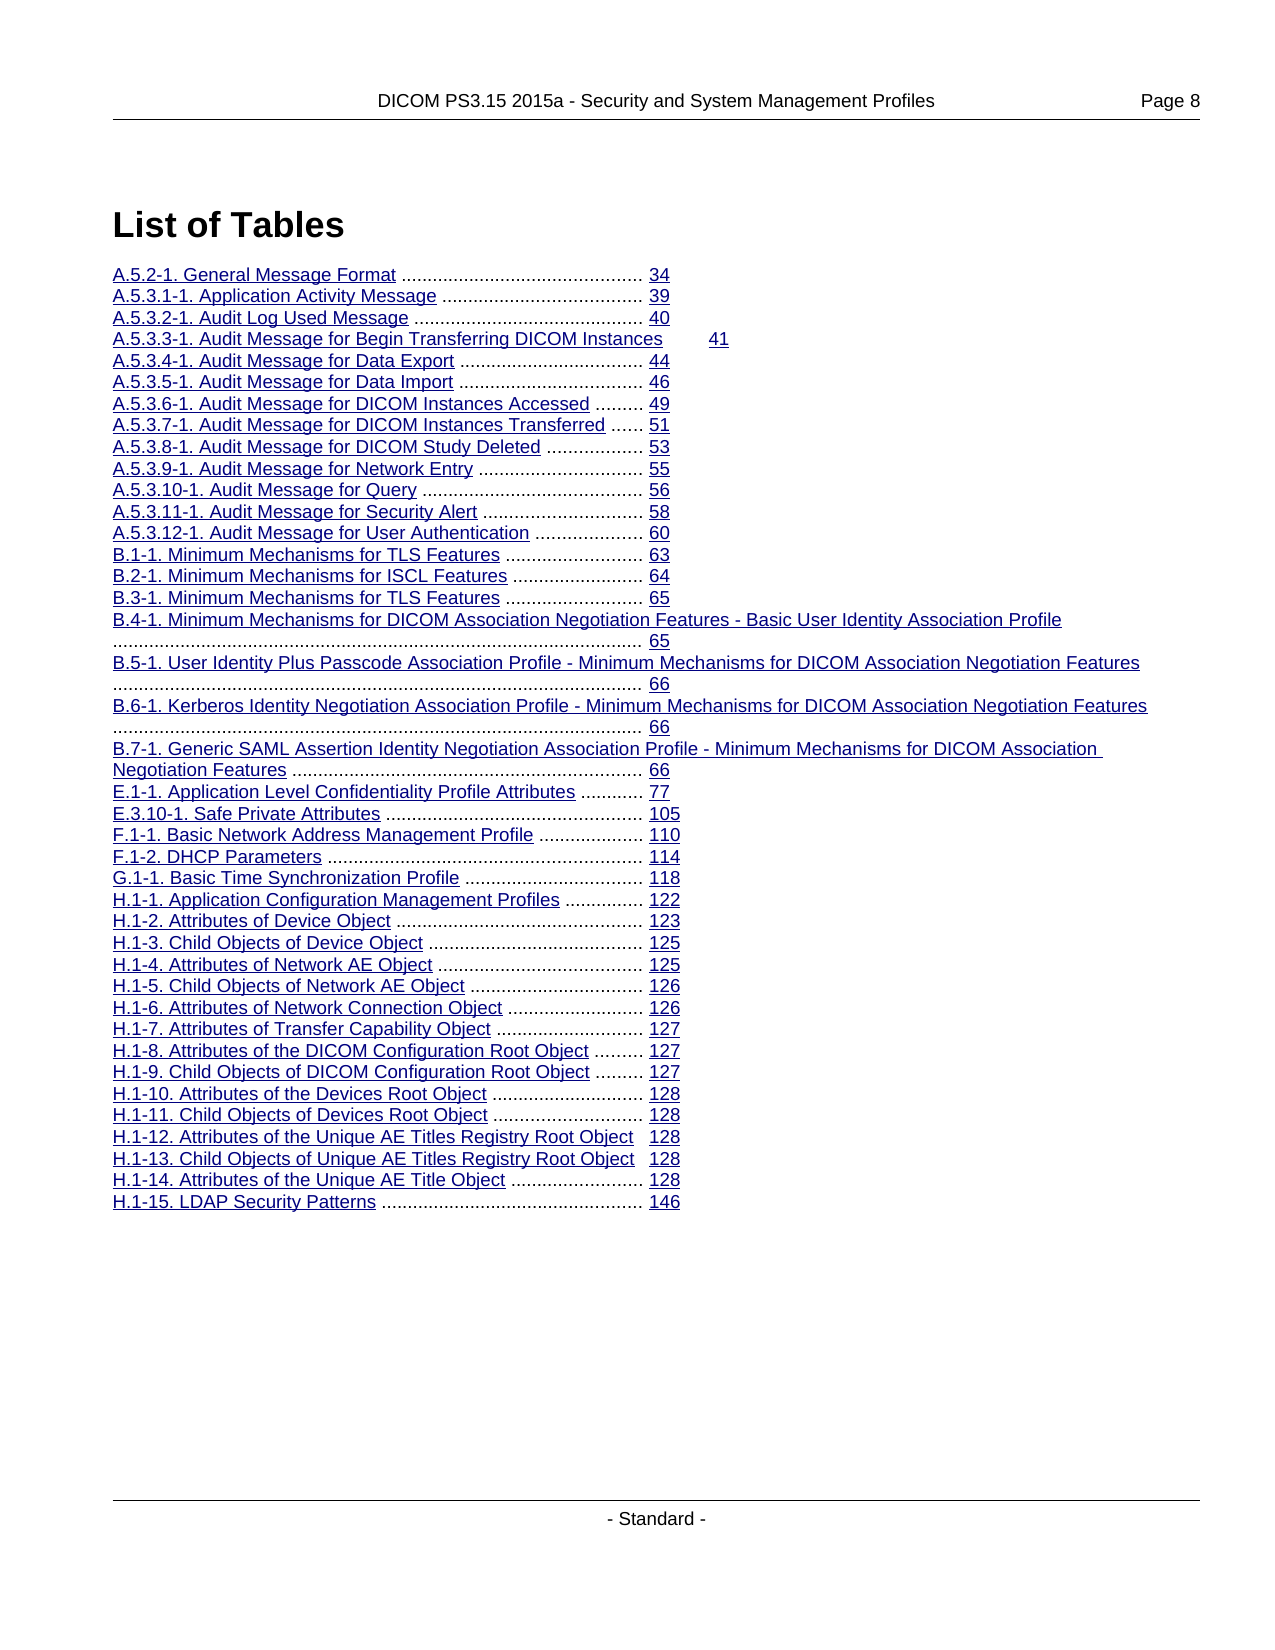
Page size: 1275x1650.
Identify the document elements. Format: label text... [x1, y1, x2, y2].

text A.5.3.2-1. Audit Log Used Message 0 [112, 306, 1175, 328]
text A.5.3.4-1. Audit Message for Data Export 0 [112, 349, 1175, 371]
text H.1-8. Attributes of the DICOM Configuration Root Object 0 [112, 1039, 1175, 1061]
text F.1-1. Basic Network Address Management Profile 0 [112, 824, 1175, 846]
text F.1-2. DHCP Parameters 0 [112, 846, 1175, 867]
text H.1-11. Child Objects of Devices Root Object 0 [112, 1104, 1175, 1126]
text A.5.3.11-1. Audit Message for Security Alert 0 [112, 501, 1175, 522]
text H.1-7. Attributes of Transfer Capability Object 0 [112, 1018, 1175, 1039]
text A.5.3.3-1. Audit Message for Begin Transferring DICOM Instances 0 [112, 328, 1175, 349]
text H.1-13. Child Objects of Unique AE Titles Registry Root Object 0 [112, 1147, 1175, 1169]
text H.1-9. Child Objects of DICOM Configuration Root Object 0 [112, 1061, 1175, 1083]
text B.2-1. Minimum Mechanisms for ISCL Features 0 [112, 565, 1175, 587]
text H.1-4. Attributes of Network AE Object 0 [112, 953, 1175, 975]
text H.1-6. Attributes of Network Connection Object 0 [112, 996, 1175, 1018]
text A.5.3.9-1. Audit Message for Network Entry 0 [112, 457, 1175, 479]
text A.5.3.7-1. Audit Message for DICOM Instances Transferred 0 [112, 414, 1175, 436]
text B.1-1. Minimum Mechanisms for TLS Features 0 [112, 544, 1175, 565]
text H.1-10. Attributes of the Devices Root Object 0 [112, 1083, 1175, 1104]
text A.5.3.10-1. Audit Message for Query 0 [112, 479, 1175, 501]
text B.5-1. User Identity Plus Passcode Association Profile - Minimum Mechanisms for DICOM Association Negotiation Features 0 [112, 651, 1175, 694]
text H.1-12. Attributes of the Unique AE Titles Registry Root Object 0 [112, 1126, 1175, 1147]
text A.5.3.12-1. Audit Message for User Authentication 0 [112, 522, 1175, 544]
text A.5.3.5-1. Audit Message for Data Import 0 [112, 371, 1175, 393]
text A.5.3.6-1. Audit Message for DICOM Instances Accessed 0 [112, 393, 1175, 414]
text H.1-14. Attributes of the Unique AE Title Object 0 [112, 1169, 1175, 1191]
text B.4-1. Minimum Mechanisms for DICOM Association Negotiation Features - Basic User Identity Association Profile 0 [112, 608, 1175, 651]
text G.1-1. Basic Time Synchronization Profile 0 [112, 867, 1175, 889]
text B.3-1. Minimum Mechanisms for TLS Features 0 [112, 587, 1175, 608]
text B.6-1. Kerberos Identity Negotiation Association Profile - Minimum Mechanisms for DICOM Association Negotiation Features 0 [112, 694, 1175, 738]
text H.1-2. Attributes of Device Object 0 [112, 910, 1175, 932]
text A.5.3.1-1. Application Activity Message 0 [112, 285, 1175, 306]
text H.1-5. Child Objects of Network AE Object 0 [112, 975, 1175, 996]
text E.1-1. Application Level Confidentiality Profile Attributes 0 [112, 781, 1175, 802]
text H.1-3. Child Objects of Device Object 0 [112, 932, 1175, 953]
text List of Tables [112, 204, 1200, 245]
text H.1-1. Application Configuration Management Profiles 0 [112, 889, 1175, 910]
text A.5.2-1. General Message Format 0 [112, 263, 1175, 285]
text B.7-1. Generic SAML Assertion Identity Negotiation Association Profile - Minimum Mechanisms for DICOM Association Negotiation Features 0 [112, 738, 1175, 781]
text A.5.3.8-1. Audit Message for DICOM Study Deleted 0 [112, 436, 1175, 457]
text E.3.10-1. Safe Private Attributes 0 [112, 802, 1175, 824]
text H.1-15. LDAP Security Patterns 0 [112, 1191, 1175, 1212]
